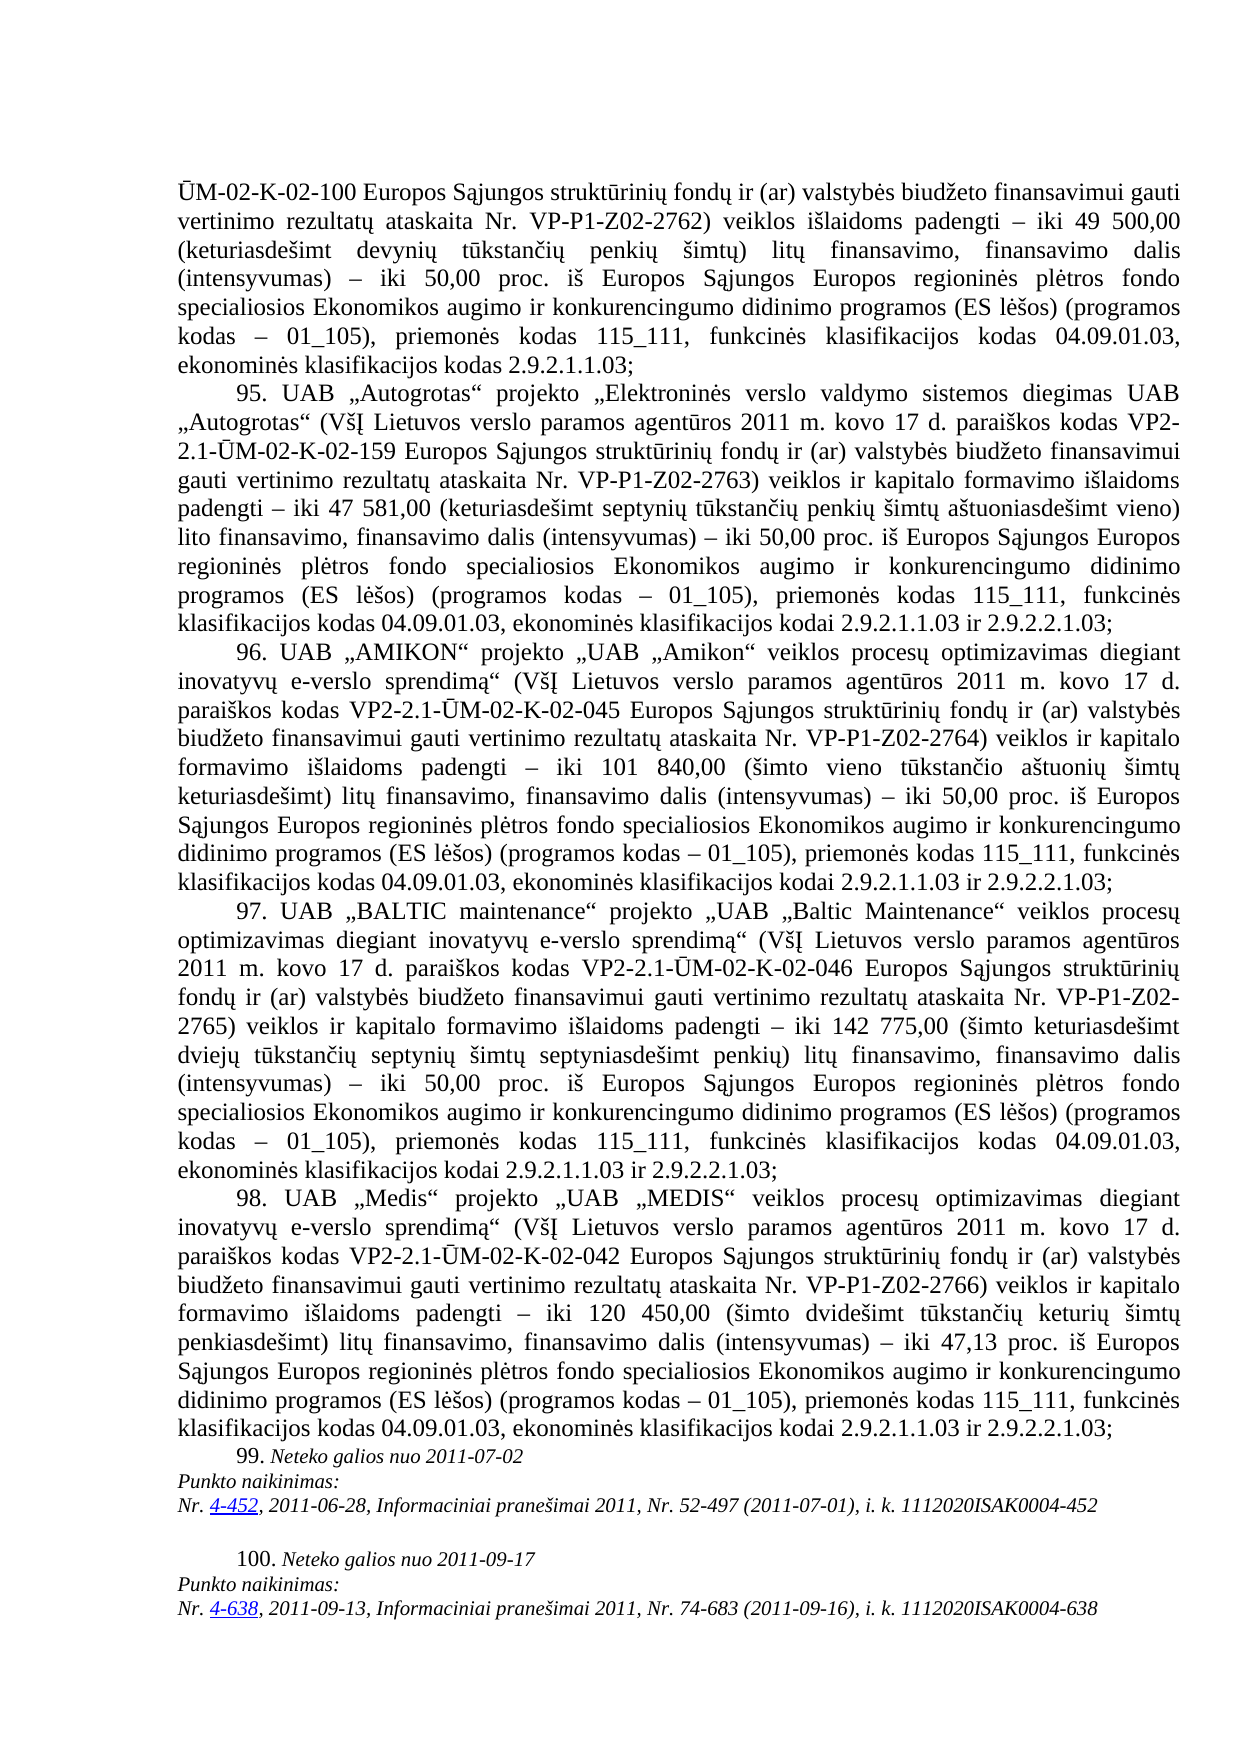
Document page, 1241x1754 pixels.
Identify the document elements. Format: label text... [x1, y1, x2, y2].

text 95. UAB „Autogrotas“ projekto „Elektroninės verslo valdymo sistemos diegimas UAB „Autogrotas“ (VšĮ Lietuvos verslo paramos agentūros 2011 m. kovo 17 d. paraiškos kodas VP2-2.1-ŪM-02-K-02-159 Europos Sąjungos struktūrinių fondų ir (ar) valstybės biudžeto finansavimui gauti vertinimo rezultatų ataskaita Nr. VP-P1-Z02-2763) veiklos ir kapitalo formavimo išlaidoms padengti – iki 47 581,00 (keturiasdešimt septynių tūkstančių penkių šimtų aštuoniasdešimt vieno) lito finansavimo, finansavimo dalis (intensyvumas) – iki 50,00 proc. iš Europos Sąjungos Europos regioninės plėtros fondo specialiosios Ekonomikos augimo ir konkurencingumo didinimo programos (ES lėšos) (programos kodas – 01_105), priemonės kodas 115_111, funkcinės klasifikacijos kodas 04.09.01.03, ekonominės klasifikacijos kodai 2.9.2.1.1.03 ir 2.9.2.2.1.03; [177, 378, 1181, 637]
text Nr. 4-638, 2011-09-13, Informaciniai pranešimai 2011, Nr. 74-683 (2011-09-16), i. k. 1112020ISAK0004-638 [177, 1596, 1181, 1620]
text Punkto naikinimas: [177, 1572, 1181, 1596]
text Nr. 4-452, 2011-06-28, Informaciniai pranešimai 2011, Nr. 52-497 (2011-07-01), i. k. 1112020ISAK0004-452 [177, 1493, 1181, 1517]
text 97. UAB „BALTIC maintenance“ projekto „UAB „Baltic Maintenance“ veiklos procesų optimizavimas diegiant inovatyvų e-verslo sprendimą“ (VšĮ Lietuvos verslo paramos agentūros 2011 m. kovo 17 d. paraiškos kodas VP2-2.1-ŪM-02-K-02-046 Europos Sąjungos struktūrinių fondų ir (ar) valstybės biudžeto finansavimui gauti vertinimo rezultatų ataskaita Nr. VP-P1-Z02-2765) veiklos ir kapitalo formavimo išlaidoms padengti – iki 142 775,00 (šimto keturiasdešimt dviejų tūkstančių septynių šimtų septyniasdešimt penkių) litų finansavimo, finansavimo dalis (intensyvumas) – iki 50,00 proc. iš Europos Sąjungos Europos regioninės plėtros fondo specialiosios Ekonomikos augimo ir konkurencingumo didinimo programos (ES lėšos) (programos kodas – 01_105), priemonės kodas 115_111, funkcinės klasifikacijos kodas 04.09.01.03, ekonominės klasifikacijos kodai 2.9.2.1.1.03 ir 2.9.2.2.1.03; [177, 896, 1181, 1183]
text ŪM-02-K-02-100 Europos Sąjungos struktūrinių fondų ir (ar) valstybės biudžeto finansavimui gauti vertinimo rezultatų ataskaita Nr. VP-P1-Z02-2762) veiklos išlaidoms padengti – iki 49 500,00 (keturiasdešimt devynių tūkstančių penkių šimtų) litų finansavimo, finansavimo dalis (intensyvumas) – iki 50,00 proc. iš Europos Sąjungos Europos regioninės plėtros fondo specialiosios Ekonomikos augimo ir konkurencingumo didinimo programos (ES lėšos) (programos kodas – 01_105), priemonės kodas 115_111, funkcinės klasifikacijos kodas 04.09.01.03, ekonominės klasifikacijos kodas 2.9.2.1.1.03; [177, 177, 1181, 378]
text 98. UAB „Medis“ projekto „UAB „MEDIS“ veiklos procesų optimizavimas diegiant inovatyvų e-verslo sprendimą“ (VšĮ Lietuvos verslo paramos agentūros 2011 m. kovo 17 d. paraiškos kodas VP2-2.1-ŪM-02-K-02-042 Europos Sąjungos struktūrinių fondų ir (ar) valstybės biudžeto finansavimui gauti vertinimo rezultatų ataskaita Nr. VP-P1-Z02-2766) veiklos ir kapitalo formavimo išlaidoms padengti – iki 120 450,00 (šimto dvidešimt tūkstančių keturių šimtų penkiasdešimt) litų finansavimo, finansavimo dalis (intensyvumas) – iki 47,13 proc. iš Europos Sąjungos Europos regioninės plėtros fondo specialiosios Ekonomikos augimo ir konkurencingumo didinimo programos (ES lėšos) (programos kodas – 01_105), priemonės kodas 115_111, funkcinės klasifikacijos kodas 04.09.01.03, ekonominės klasifikacijos kodai 2.9.2.1.1.03 ir 2.9.2.2.1.03; [177, 1183, 1181, 1442]
text Punkto naikinimas: [177, 1468, 1181, 1493]
text 96. UAB „AMIKON“ projekto „UAB „Amikon“ veiklos procesų optimizavimas diegiant inovatyvų e-verslo sprendimą“ (VšĮ Lietuvos verslo paramos agentūros 2011 m. kovo 17 d. paraiškos kodas VP2-2.1-ŪM-02-K-02-045 Europos Sąjungos struktūrinių fondų ir (ar) valstybės biudžeto finansavimui gauti vertinimo rezultatų ataskaita Nr. VP-P1-Z02-2764) veiklos ir kapitalo formavimo išlaidoms padengti – iki 101 840,00 (šimto vieno tūkstančio aštuonių šimtų keturiasdešimt) litų finansavimo, finansavimo dalis (intensyvumas) – iki 50,00 proc. iš Europos Sąjungos Europos regioninės plėtros fondo specialiosios Ekonomikos augimo ir konkurencingumo didinimo programos (ES lėšos) (programos kodas – 01_105), priemonės kodas 115_111, funkcinės klasifikacijos kodas 04.09.01.03, ekonominės klasifikacijos kodai 2.9.2.1.1.03 ir 2.9.2.2.1.03; [177, 637, 1181, 896]
text 99. Neteko galios nuo 2011-07-02 [177, 1442, 1181, 1468]
text 100. Neteko galios nuo 2011-09-17 [177, 1545, 1181, 1572]
